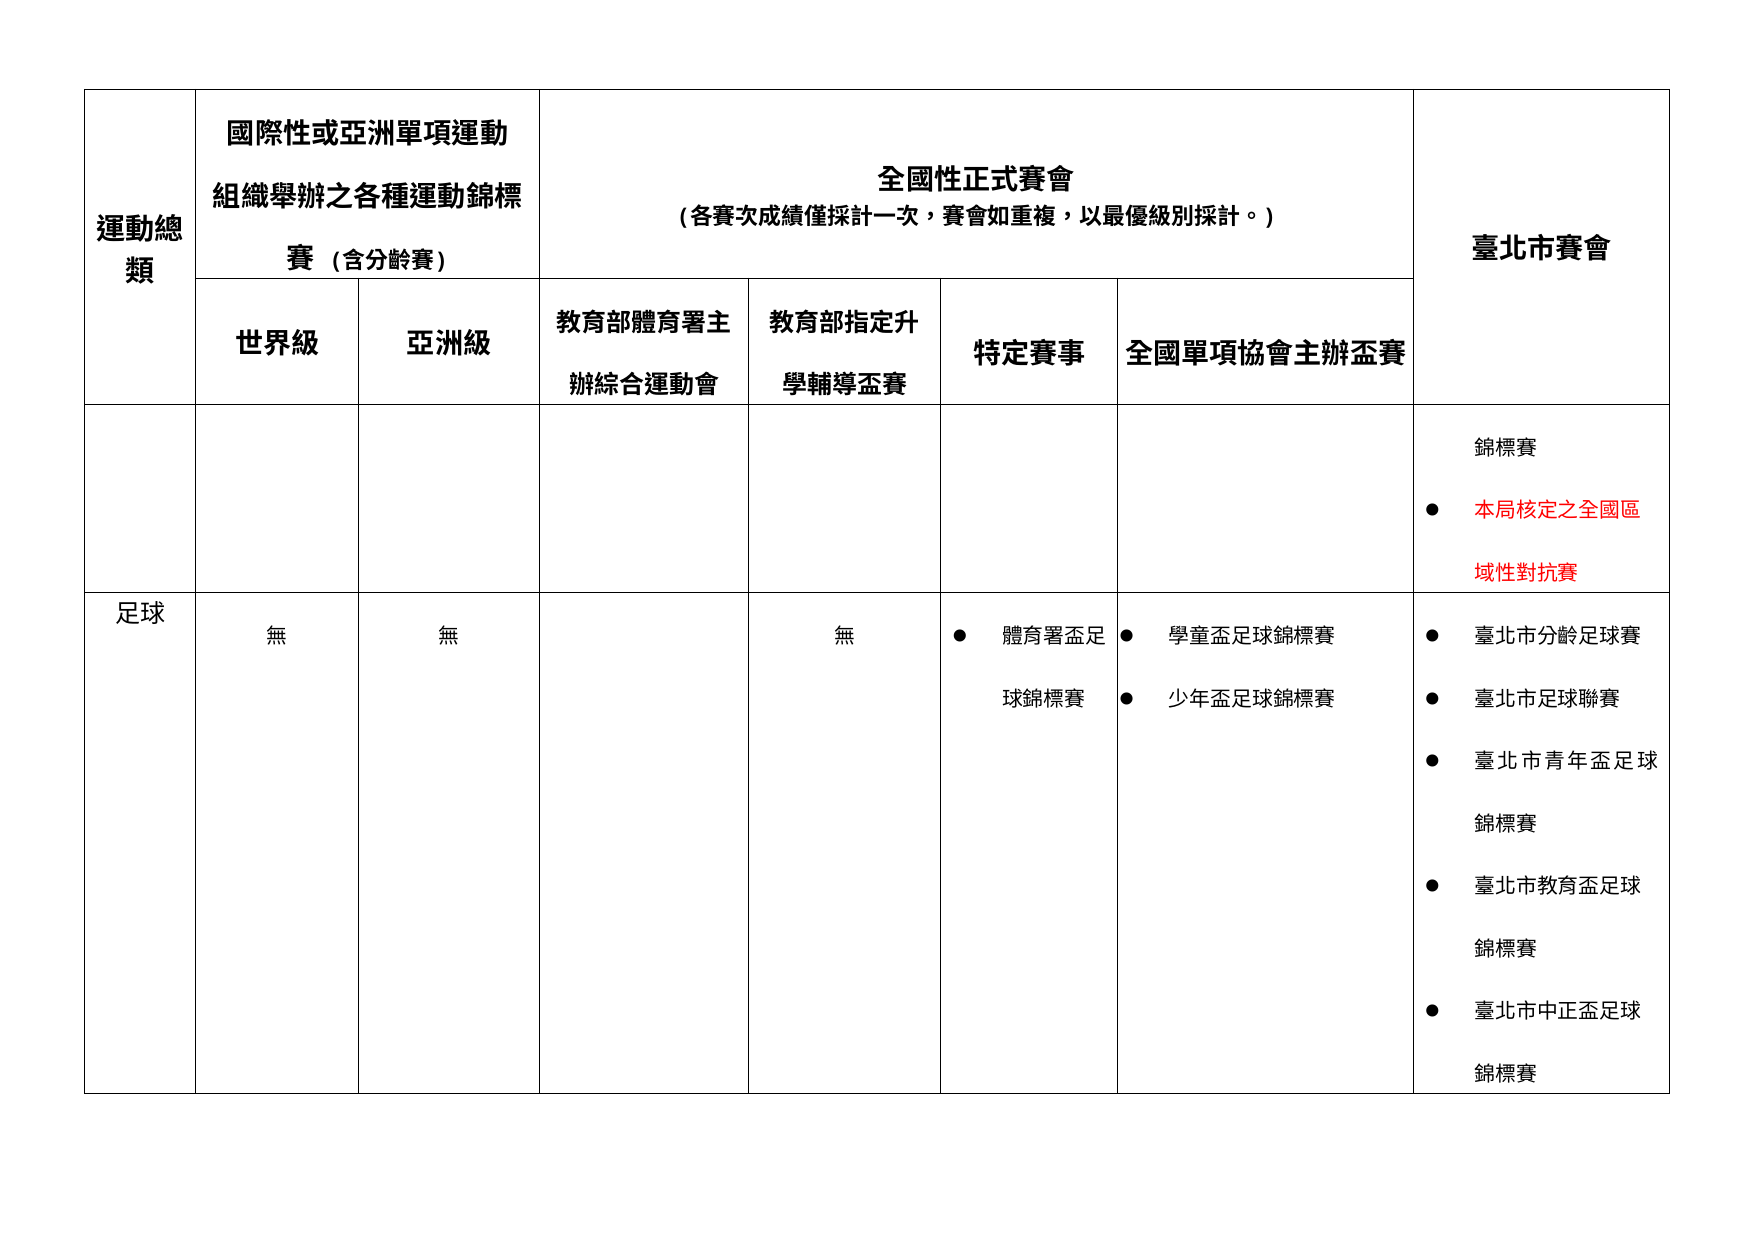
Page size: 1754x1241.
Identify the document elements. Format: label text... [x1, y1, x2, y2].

table_cell 體育署盃足球錦標賽 [941, 593, 1117, 1093]
table_cell 學童盃足球錦標賽 少年盃足球錦標賽 [1118, 593, 1413, 1093]
table_cell 無 [359, 593, 539, 1093]
table_header 臺北市賽會 [1414, 90, 1669, 403]
table_cell 無 [196, 593, 358, 1093]
table_header 運動總類 [85, 90, 195, 403]
table_cell [540, 593, 748, 1093]
table_cell [1118, 405, 1413, 592]
table_cell 亞洲級 [359, 279, 539, 403]
table_cell 全國單項協會主辦盃賽 [1118, 279, 1413, 403]
table_cell [941, 405, 1117, 592]
table_cell 臺北市教育盃籃球錦標賽 臺北市中正盃籃球錦標賽 臺北市師生盃籃球錦標賽 臺北市青年盃籃球錦標賽 本局核定之全國區域性對抗賽 [1414, 405, 1669, 592]
table_cell 無 [749, 593, 940, 1093]
table_cell 教育部指定升學輔導盃賽 [749, 279, 940, 403]
table_cell [359, 405, 539, 592]
table_cell [749, 405, 940, 592]
table_cell 足球 [85, 593, 195, 1093]
table_cell 臺北市分齡足球賽 臺北市足球聯賽 臺北市青年盃足球錦標賽 臺北市教育盃足球錦標賽 臺北市中正盃足球錦標賽 臺北市 U 聯賽 中華五人制 足球俱樂部聯盟盃 本局核定之全國區域性對抗賽 [1414, 593, 1669, 1093]
table_cell 教育部體育署主辦綜合運動會 [540, 279, 748, 403]
table_header 全國性正式賽會 (各賽次成績僅採計一次，賽會如重複，以最優級別採計。) [540, 90, 1413, 277]
table_cell [85, 405, 195, 592]
table_cell [196, 405, 358, 592]
table_cell 世界級 [196, 279, 358, 403]
table_header 國際性或亞洲單項運動 組織舉辦之各種運動錦標賽 (含分齡賽) [196, 90, 539, 277]
table_cell [540, 405, 748, 592]
table_cell 特定賽事 [941, 279, 1117, 403]
